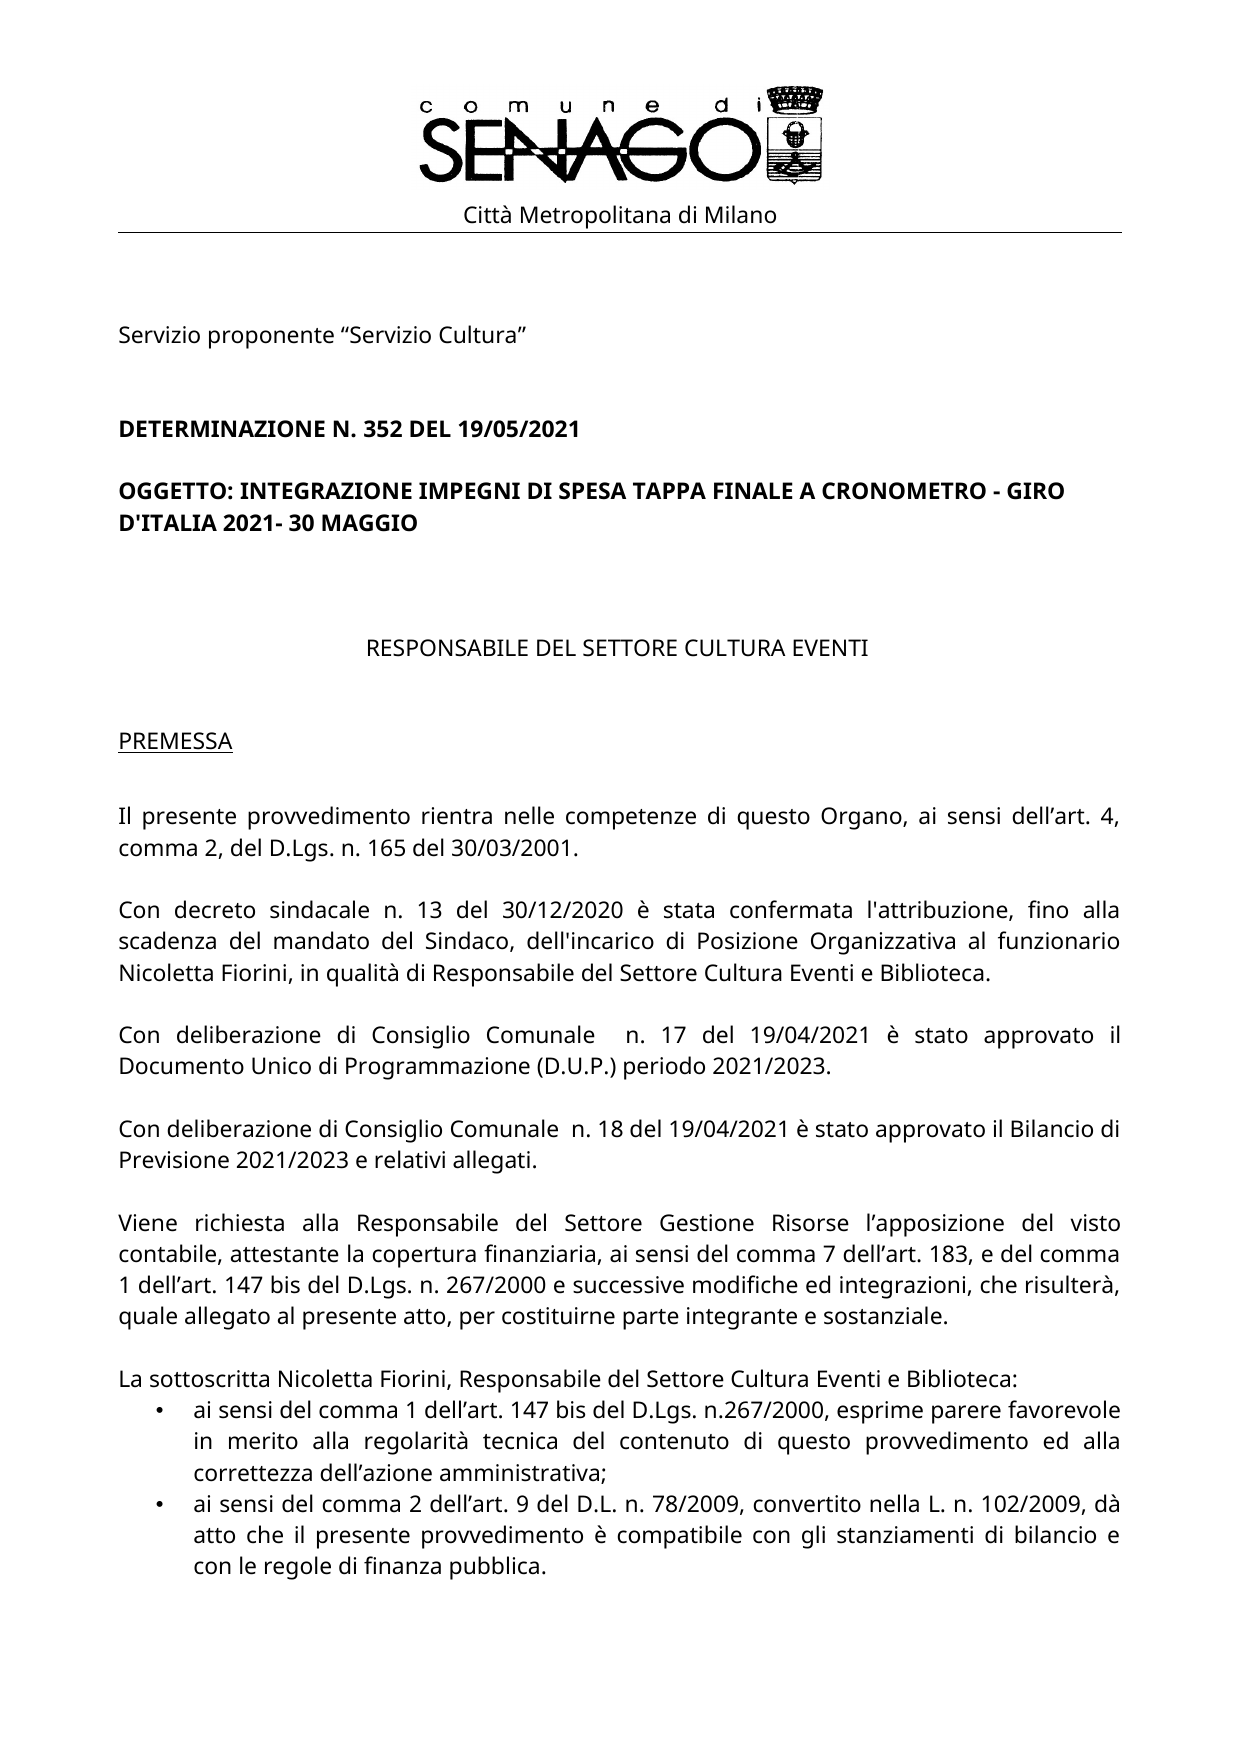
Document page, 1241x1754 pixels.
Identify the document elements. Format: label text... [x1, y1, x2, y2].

text Il presente provvedimento rientra nelle competenze di questo Organo, ai sensi dell’art. 4, comma 2, del D.Lgs. n. 165 del 30/03/2001. [118, 800, 1122, 863]
picture [411, 84, 830, 190]
text Servizio proponente “Servizio Cultura” [118, 319, 1122, 350]
list ai sensi del comma 1 dell’art. 147 bis del D.Lgs. n.267/2000, esprime parere favorevole in merito alla regolarità tecnica del contenuto di questo provvedimento ed alla correttezza dell’azione amministrativa; [156, 1394, 1122, 1488]
text PREMESSA [118, 725, 1122, 756]
text Viene richiesta alla Responsabile del Settore Gestione Risorse l’apposizione del visto contabile, attestante la copertura finanziaria, ai sensi del comma 7 dell’art. 183, e del comma 1 dell’art. 147 bis del D.Lgs. n. 267/2000 e successive modifiche ed integrazioni, che risulterà, quale allegato al presente atto, per costituirne parte integrante e sostanziale. [118, 1206, 1122, 1331]
list ai sensi del comma 2 dell’art. 9 del D.L. n. 78/2009, convertito nella L. n. 102/2009, dà atto che il presente provvedimento è compatibile con gli stanziamenti di bilancio e con le regole di finanza pubblica. [156, 1488, 1122, 1581]
text Con decreto sindacale n. 13 del 30/12/2020 è stata confermata l'attribuzione, fino alla scadenza del mandato del Sindaco, dell'incarico di Posizione Organizzativa al funzionario Nicoletta Fiorini, in qualità di Responsabile del Settore Cultura Eventi e Biblioteca. [118, 894, 1122, 988]
text OGGETTO: INTEGRAZIONE IMPEGNI DI SPESA TAPPA FINALE A CRONOMETRO - GIRO D'ITALIA 2021- 30 MAGGIO [118, 475, 1122, 538]
text Con deliberazione di Consiglio Comunale n. 17 del 19/04/2021 è stato approvato il Documento Unico di Programmazione (D.U.P.) periodo 2021/2023. [118, 1019, 1122, 1081]
text La sottoscritta Nicoletta Fiorini, Responsabile del Settore Cultura Eventi e Biblioteca: [118, 1363, 1122, 1394]
text RESPONSABILE DEL SETTORE CULTURA EVENTI [118, 631, 1122, 663]
text DETERMINAZIONE N. 352 DEL 19/05/2021 [118, 413, 1122, 444]
text Con deliberazione di Consiglio Comunale n. 18 del 19/04/2021 è stato approvato il Bilancio di Previsione 2021/2023 e relativi allegati. [118, 1113, 1122, 1175]
